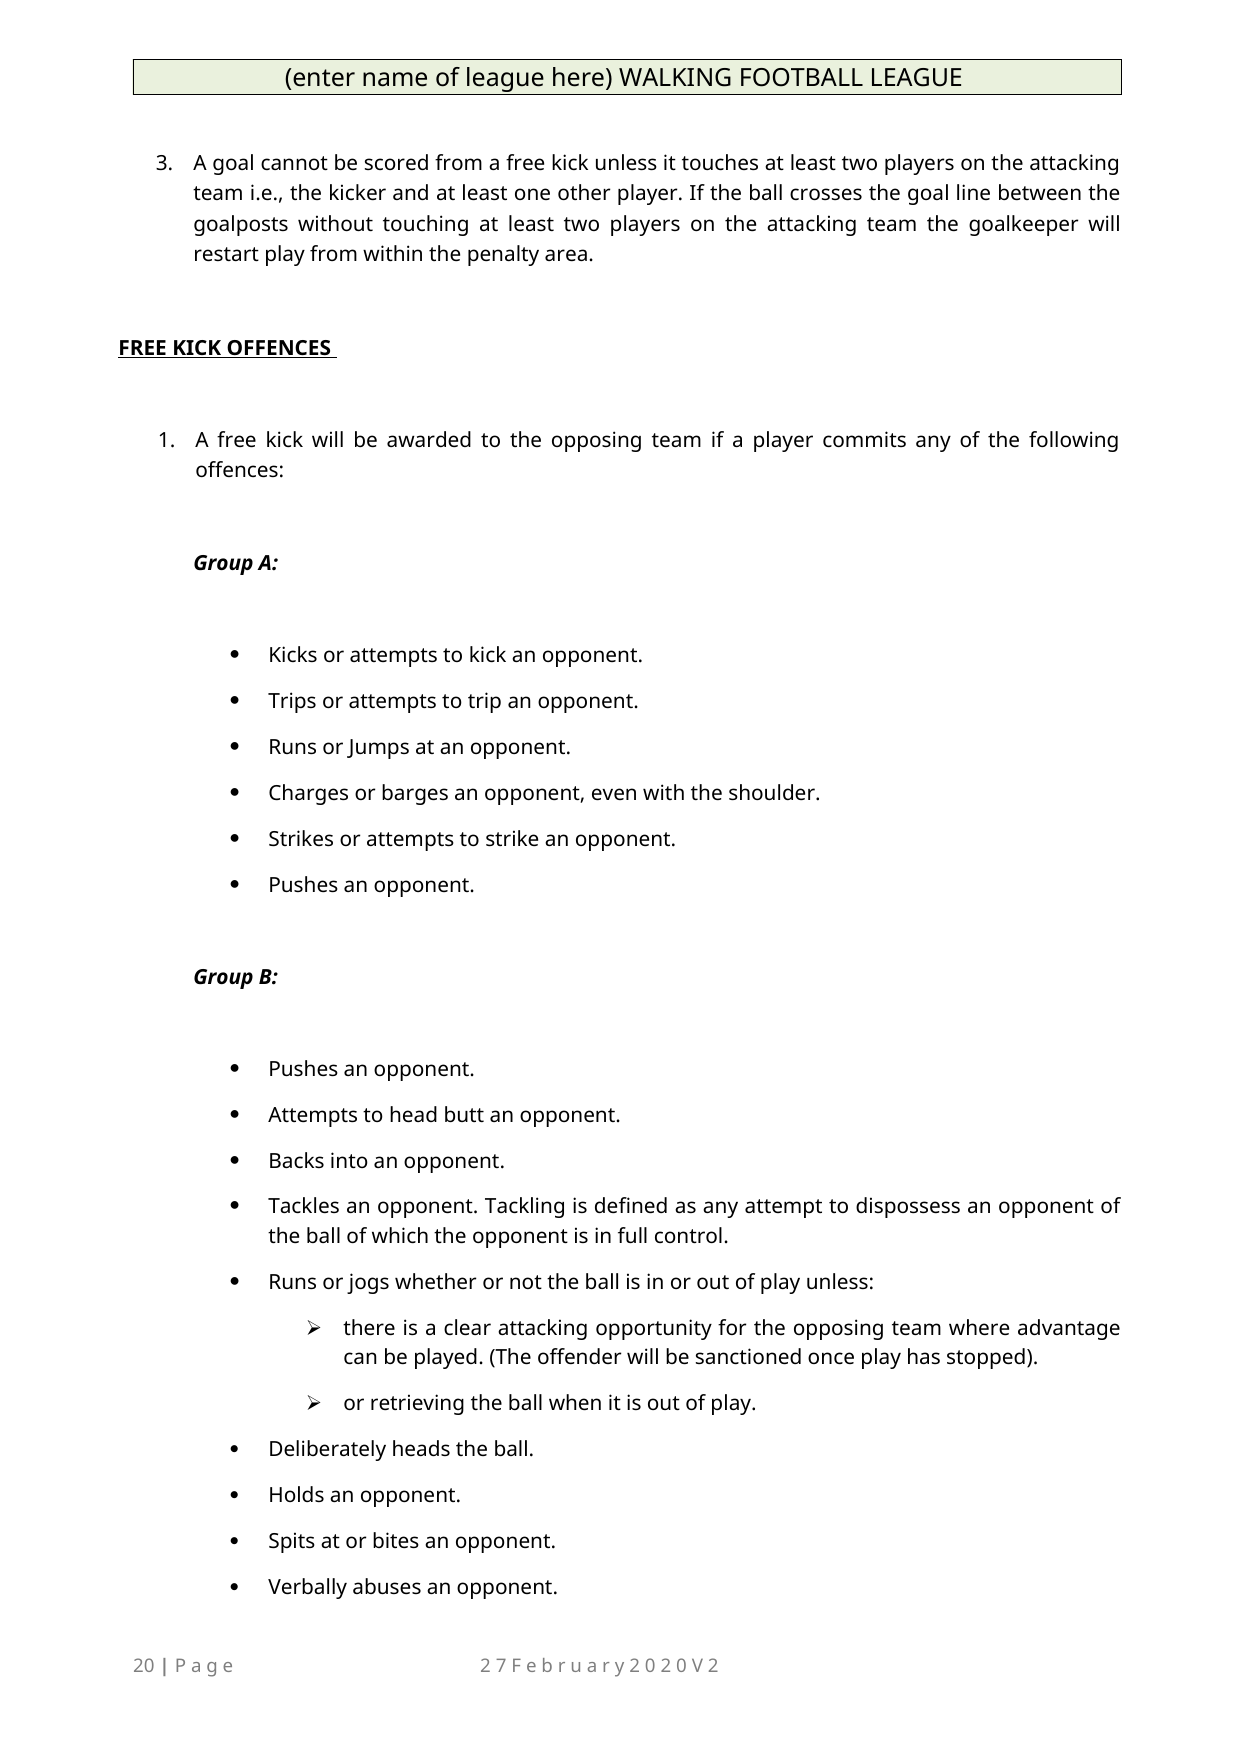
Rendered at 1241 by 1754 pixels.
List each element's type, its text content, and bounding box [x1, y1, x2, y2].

list Group B: [118, 962, 1122, 990]
list Charges or barges an opponent, even with the shoulder. [231, 778, 1122, 807]
list Deliberately heads the ball. [231, 1434, 1122, 1462]
list Spits at or bites an opponent. [231, 1526, 1122, 1554]
list Tackles an opponent. Tackling is defined as any attempt to dispossess an opponent of the ball of which the opponent is in full control. [231, 1192, 1122, 1249]
list Group A: [43, 548, 1122, 577]
list Holds an opponent. [231, 1480, 1122, 1508]
list Trips or attempts to trip an opponent. [231, 686, 1122, 715]
list Kicks or attempts to kick an opponent. [231, 640, 1122, 669]
list there is a clear attacking opportunity for the opposing team where advantage can be played. (The offender will be sanctioned once play has stopped). [306, 1313, 1122, 1371]
list Pushes an opponent. [231, 1054, 1122, 1082]
list Runs or jogs whether or not the ball is in or out of play unless: [231, 1267, 1122, 1295]
list A free kick will be awarded to the opposing team if a player commits any of the following offences: [158, 425, 1122, 484]
list FREE KICK OFFENCES [118, 333, 1122, 361]
list Attempts to head butt an opponent. [231, 1100, 1122, 1128]
list Backs into an opponent. [231, 1146, 1122, 1174]
list Pushes an opponent. [231, 870, 1122, 898]
list or retrieving the ball when it is out of play. [306, 1388, 1122, 1416]
list A goal cannot be scored from a free kick unless it touches at least two players on the attacking team i.e., the kicker and at least one other player. If the ball crosses the goal line between the goalposts without touching at least two players on the attacking team the goalkeeper will restart play from within the penalty area. [156, 148, 1122, 268]
list Runs or Jumps at an opponent. [231, 732, 1122, 761]
list Strikes or attempts to strike an opponent. [231, 824, 1122, 853]
list Verbally abuses an opponent. [231, 1572, 1122, 1600]
